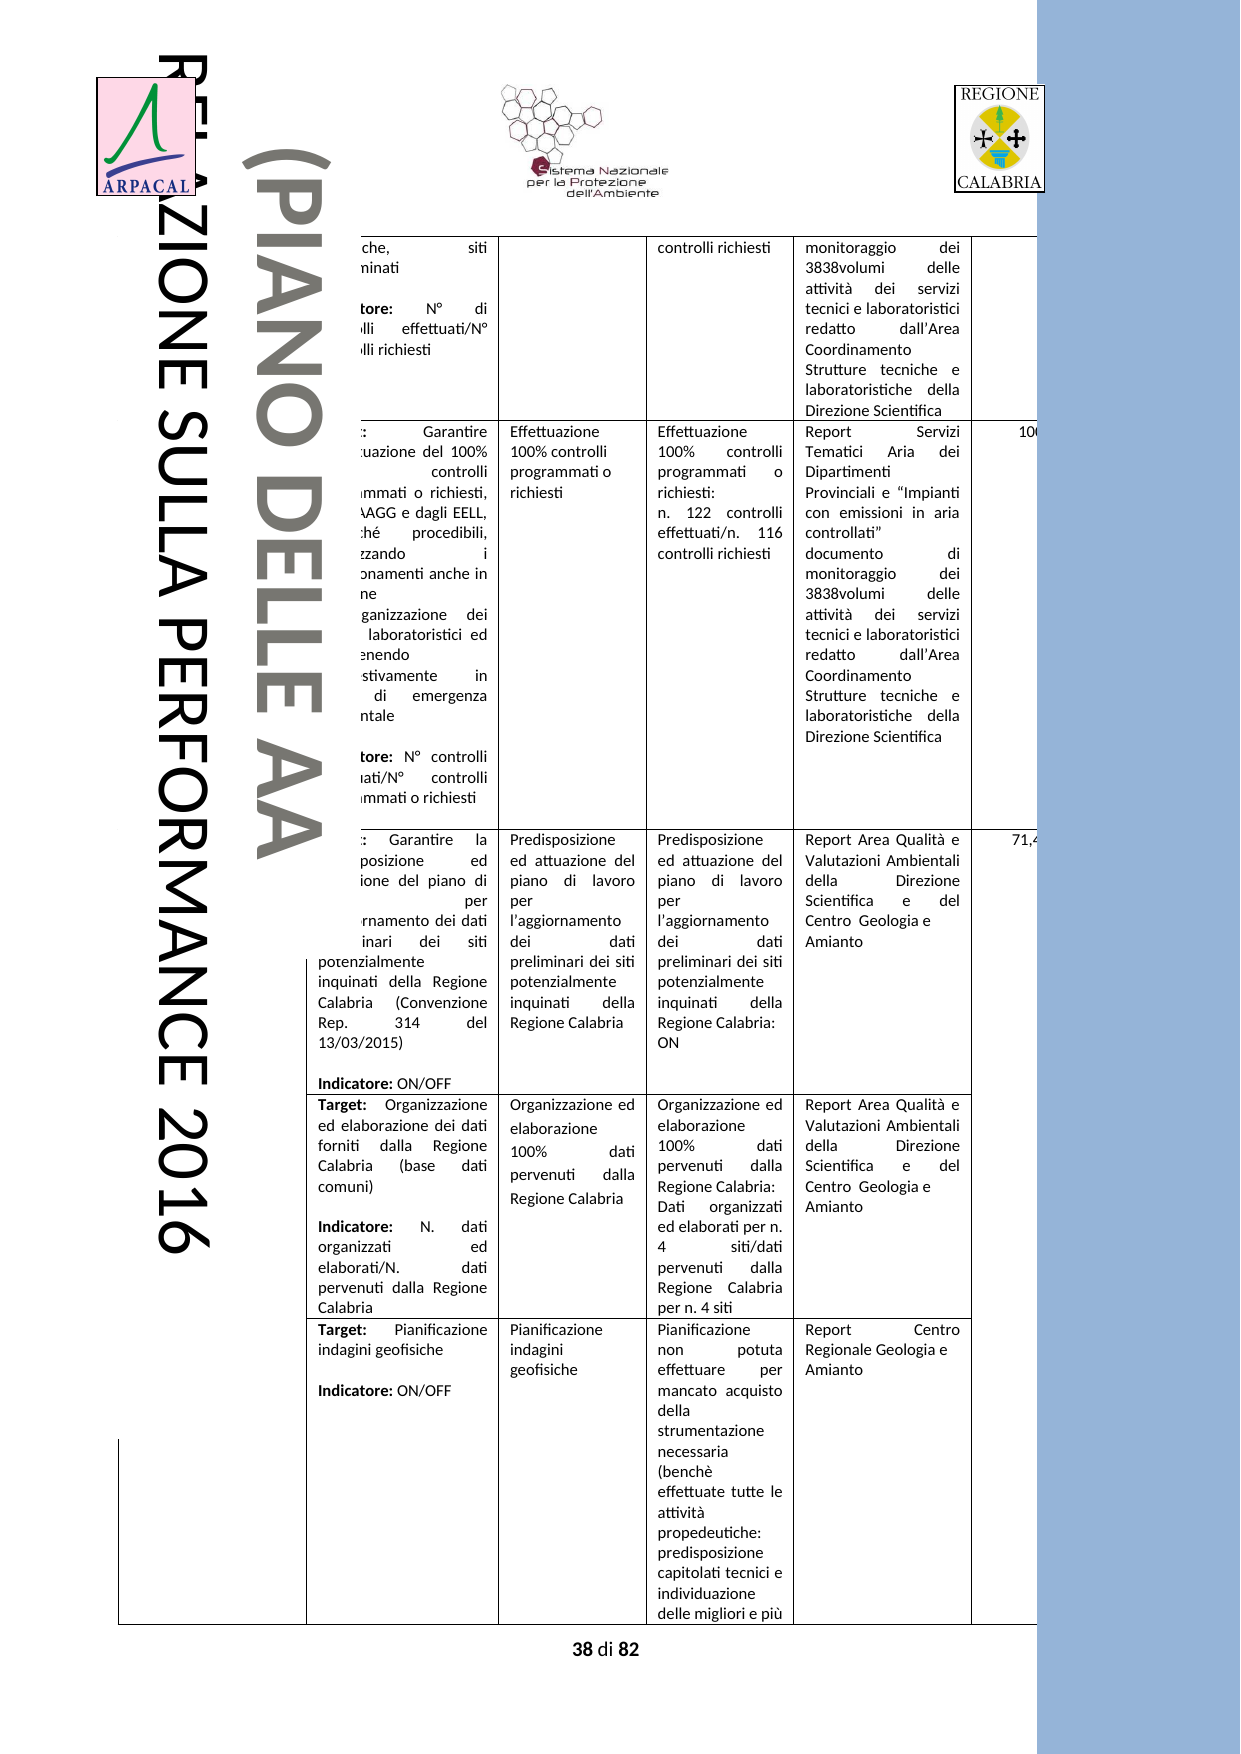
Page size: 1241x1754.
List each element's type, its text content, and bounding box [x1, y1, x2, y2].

table_cell 1.1.8 Garantire, ottimizzandola, l’attività istituzionale di vigilanza e controllo sulla matrice AMIANTO [119, 959, 306, 1624]
table_cell [499, 237, 646, 420]
table_cell Effettuazione 100% controlli programmati o richiesti: n. 122 controlli effettuati/n. 116 controlli richiesti [647, 421, 793, 828]
table_cell Report Area Qualità e Valutazioni Ambientali della Direzione Scientifica e del Centro Geologia e Amianto [794, 1095, 971, 1318]
table_cell Target: Organizzazione ed elaborazione dei dati forniti dalla Regione Calabria (base dati comuni) Indicatore: N. dati organizzati ed elaborati/N. dati pervenuti dalla Regione Calabria [307, 1095, 498, 1318]
table_cell 71,43% [972, 830, 1037, 1624]
table_cell controlli richiesti [647, 237, 793, 420]
table_cell Pianificazione indagini geofisiche [499, 1319, 646, 1624]
table_cell Pianificazione non potuta effettuare per mancato acquisto della strumentazione necessaria (benchè effettuate tutte le attività propedeutiche: predisposizione capitolati tecnici e individuazione delle migliori e più [647, 1319, 793, 1624]
table_cell 100% [972, 421, 1037, 828]
table_cell 100% [972, 237, 1037, 420]
table_cell Target: Garantire la predisposizione ed attuazione del piano di lavoro per l’aggiornamento dei dati preliminari dei siti potenzialmente inquinati della Regione Calabria (Convenzione Rep. 314 del 13/03/2015) Indicatore: ON/OFF [307, 830, 498, 1093]
table_cell Predisposizione ed attuazione del piano di lavoro per l’aggiornamento dei dati preliminari dei siti potenzialmente inquinati della Regione Calabria [499, 830, 646, 1093]
table_cell Report Area Qualità e Valutazioni Ambientali della Direzione Scientifica e del Centro Geologia e Amianto [794, 830, 971, 1093]
table_cell Organizzazione ed elaborazione 100% dati pervenuti dalla Regione Calabria: Dati organizzati ed elaborati per n. 4 siti/dati pervenuti dalla Regione Calabria per n. 4 siti [647, 1095, 793, 1318]
table_cell Effettuazione 100% controlli programmati o richiesti [499, 421, 646, 828]
table_cell Target: Garantire l’effettuazione di tutti gli interventi (su richiesta o programmati ancorché procedibili) per il controllo di inceneritori, discariche, siti contaminati Indicatore: N° di controlli effettuati/N° controlli richiesti [361, 237, 498, 420]
table_cell Target: Pianificazione indagini geofisiche Indicatore: ON/OFF [307, 1319, 498, 1624]
table_cell Organizzazione ed elaborazione 100% dati pervenuti dalla Regione Calabria [499, 1095, 646, 1318]
table_cell Report Servizi Tematici Aria dei Dipartimenti Provinciali e “Impianti con emissioni in aria controllati” documento di monitoraggio dei 11volumi delle attività dei servizi tecnici e laboratoristici redatto dall’Area Coordinamento Strutture tecniche e laboratoristiche della Direzione Scientifica [794, 421, 971, 828]
table_cell Target: Garantire l’effettuazione del 100% dei controlli programmati o richiesti, dalle AAGG e dagli EELL, ancorché procedibili, ottimizzando i campionamenti anche in funzione dell’organizzazione dei servizi laboratoristici ed intervenendo tempestivamente in caso di emergenza ambientale Indicatore: N° controlli effettuati/N° controlli programmati o richiesti [361, 421, 498, 828]
table_cell Predisposizione ed attuazione del piano di lavoro per l’aggiornamento dei dati preliminari dei siti potenzialmente inquinati della Regione Calabria: ON [647, 830, 793, 1093]
table_cell Report Centro Regionale Geologia e Amianto [794, 1319, 971, 1624]
table_cell Report Servizi Suolo e Rifiuti dei Dipartimenti Provinciali e “Discariche” e “Siti contaminati” documento di monitoraggio dei 11volumi delle attività dei servizi tecnici e laboratoristici redatto dall’Area Coordinamento Strutture tecniche e laboratoristiche della Direzione Scientifica [794, 237, 971, 420]
